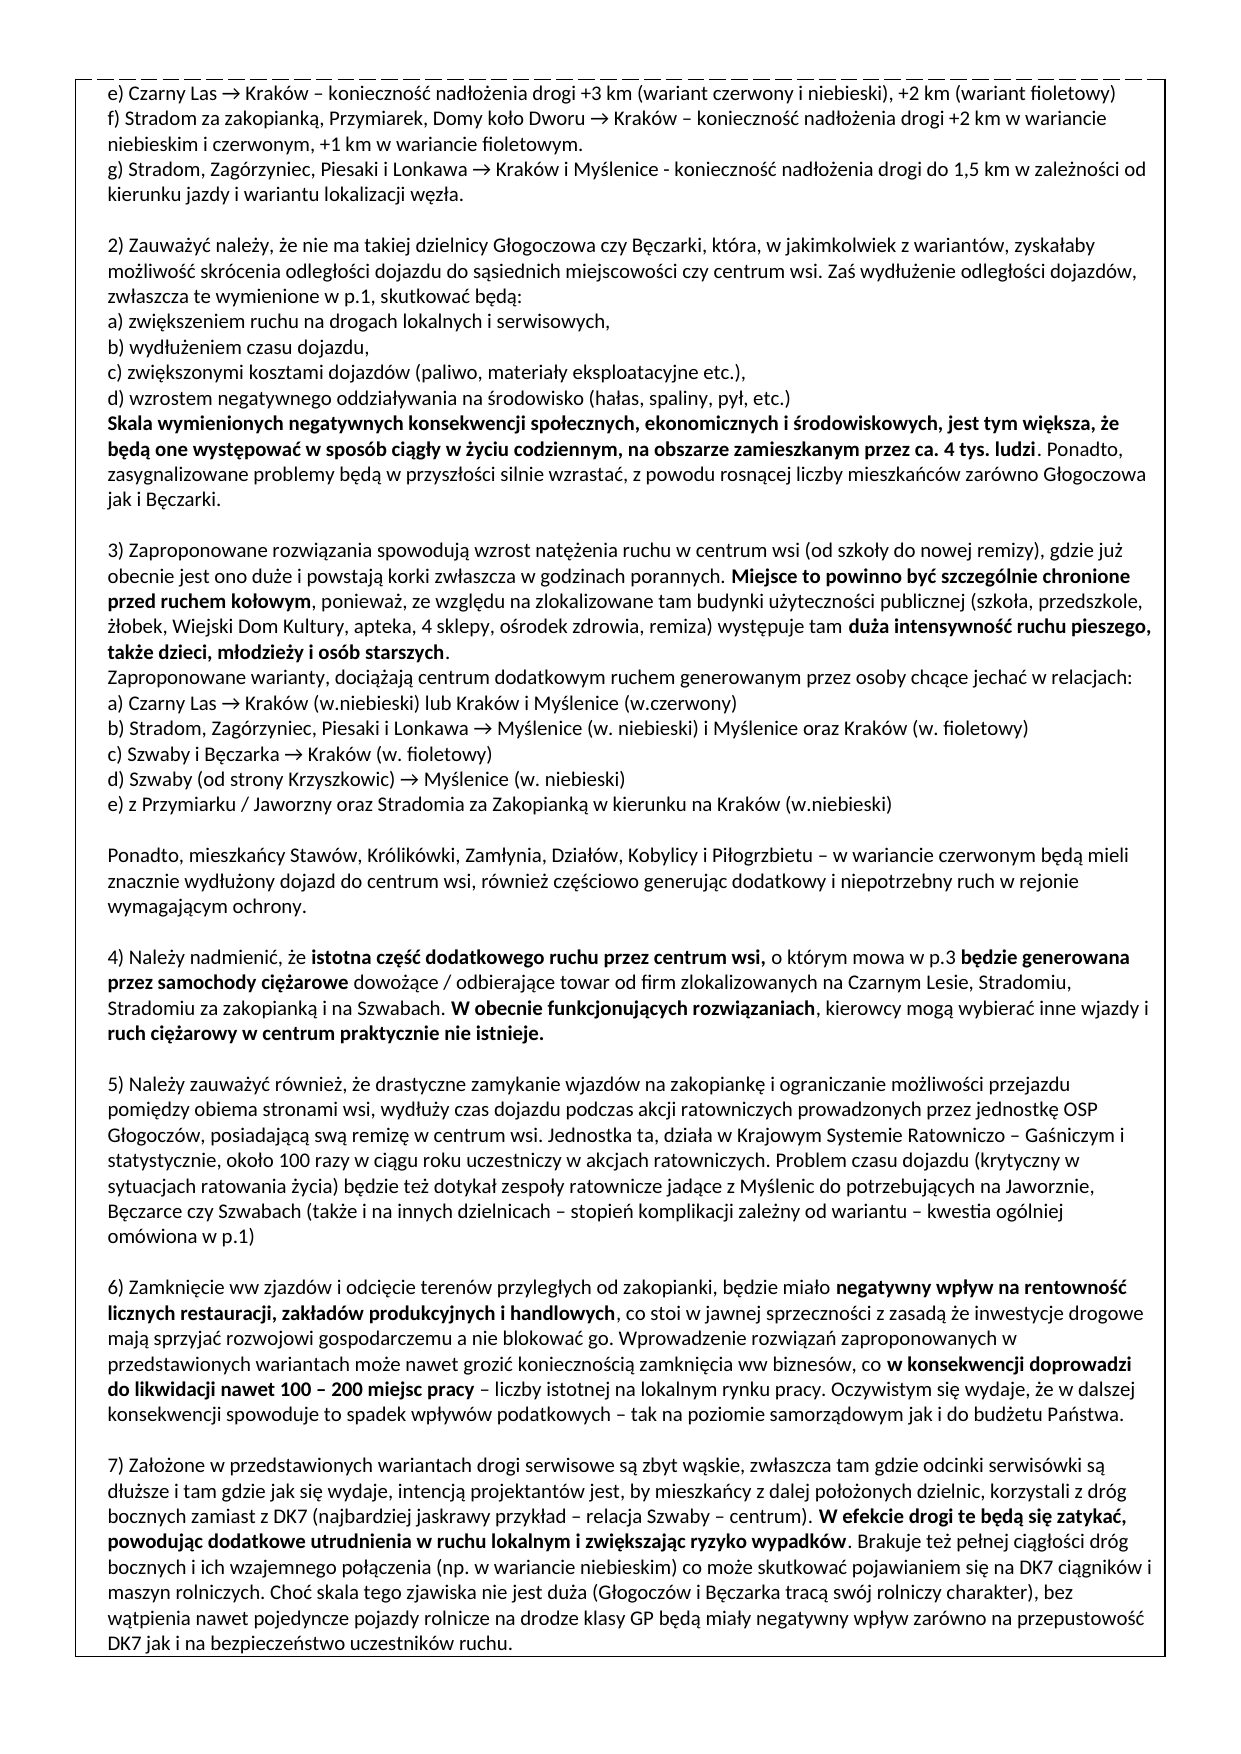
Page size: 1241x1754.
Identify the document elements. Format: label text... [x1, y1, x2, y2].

table_cell e) Czarny Las → Kraków – konieczność nadłożenia drogi +3 km (wariant czerwony i niebieski), +2 km (wariant fioletowy) f) Stradom za zakopianką, Przymiarek, Domy koło Dworu → Kraków – konieczność nadłożenia drogi +2 km w wariancie niebieskim i czerwonym, +1 km w wariancie fioletowym. g) Stradom, Zagórzyniec, Piesaki i Lonkawa → Kraków i Myślenice - konieczność nadłożenia drogi do 1,5 km w zależności od kierunku jazdy i wariantu lokalizacji węzła. 2) Zauważyć należy, że nie ma takiej dzielnicy Głogoczowa czy Bęczarki, która, w jakimkolwiek z wariantów, zyskałaby możliwość skrócenia odległości dojazdu do sąsiednich miejscowości czy centrum wsi. Zaś wydłużenie odległości dojazdów, zwłaszcza te wymienione w p.1, skutkować będą: a) zwiększeniem ruchu na drogach lokalnych i serwisowych, b) wydłużeniem czasu dojazdu, c) zwiększonymi kosztami dojazdów (paliwo, materiały eksploatacyjne etc.), d) wzrostem negatywnego oddziaływania na środowisko (hałas, spaliny, pył, etc.) Skala wymienionych negatywnych konsekwencji społecznych, ekonomicznych i środowiskowych, jest tym większa, że będą one występować w sposób ciągły w życiu codziennym, na obszarze zamieszkanym przez ca. 4 tys. ludzi. Ponadto, zasygnalizowane problemy będą w przyszłości silnie wzrastać, z powodu rosnącej liczby mieszkańców zarówno Głogoczowa jak i Bęczarki. 3) Zaproponowane rozwiązania spowodują wzrost natężenia ruchu w centrum wsi (od szkoły do nowej remizy), gdzie już obecnie jest ono duże i powstają korki zwłaszcza w godzinach porannych. Miejsce to powinno być szczególnie chronione przed ruchem kołowym, ponieważ, ze względu na zlokalizowane tam budynki użyteczności publicznej (szkoła, przedszkole, żłobek, Wiejski Dom Kultury, apteka, 4 sklepy, ośrodek zdrowia, remiza) występuje tam duża intensywność ruchu pieszego, także dzieci, młodzieży i osób starszych. Zaproponowane warianty, dociążają centrum dodatkowym ruchem generowanym przez osoby chcące jechać w relacjach: a) Czarny Las → Kraków (w.niebieski) lub Kraków i Myślenice (w.czerwony) b) Stradom, Zagórzyniec, Piesaki i Lonkawa → Myślenice (w. niebieski) i Myślenice oraz Kraków (w. fioletowy) c) Szwaby i Bęczarka → Kraków (w. fioletowy) d) Szwaby (od strony Krzyszkowic) → Myślenice (w. niebieski) e) z Przymiarku / Jaworzny oraz Stradomia za Zakopianką w kierunku na Kraków (w.niebieski) Ponadto, mieszkańcy Stawów, Królikówki, Zamłynia, Działów, Kobylicy i Piłogrzbietu – w wariancie czerwonym będą mieli znacznie wydłużony dojazd do centrum wsi, również częściowo generując dodatkowy i niepotrzebny ruch w rejonie wymagającym ochrony. 4) Należy nadmienić, że istotna część dodatkowego ruchu przez centrum wsi, o którym mowa w p.3 będzie generowana przez samochody ciężarowe dowożące / odbierające towar od firm zlokalizowanych na Czarnym Lesie, Stradomiu, Stradomiu za zakopianką i na Szwabach. W obecnie funkcjonujących rozwiązaniach, kierowcy mogą wybierać inne wjazdy i ruch ciężarowy w centrum praktycznie nie istnieje. 5) Należy zauważyć również, że drastyczne zamykanie wjazdów na zakopiankę i ograniczanie możliwości przejazdu pomiędzy obiema stronami wsi, wydłuży czas dojazdu podczas akcji ratowniczych prowadzonych przez jednostkę OSP Głogoczów, posiadającą swą remizę w centrum wsi. Jednostka ta, działa w Krajowym Systemie Ratowniczo – Gaśniczym i statystycznie, około 100 razy w ciągu roku uczestniczy w akcjach ratowniczych. Problem czasu dojazdu (krytyczny w sytuacjach ratowania życia) będzie też dotykał zespoły ratownicze jadące z Myślenic do potrzebujących na Jaworznie, Bęczarce czy Szwabach (także i na innych dzielnicach – stopień komplikacji zależny od wariantu – kwestia ogólniej omówiona w p.1) 6) Zamknięcie ww zjazdów i odcięcie terenów przyległych od zakopianki, będzie miało negatywny wpływ na rentowność licznych restauracji, zakładów produkcyjnych i handlowych, co stoi w jawnej sprzeczności z zasadą że inwestycje drogowe mają sprzyjać rozwojowi gospodarczemu a nie blokować go. Wprowadzenie rozwiązań zaproponowanych w przedstawionych wariantach może nawet grozić koniecznością zamknięcia ww biznesów, co w konsekwencji doprowadzi do likwidacji nawet 100 – 200 miejsc pracy – liczby istotnej na lokalnym rynku pracy. Oczywistym się wydaje, że w dalszej konsekwencji spowoduje to spadek wpływów podatkowych – tak na poziomie samorządowym jak i do budżetu Państwa. 7) Założone w przedstawionych wariantach drogi serwisowe są zbyt wąskie, zwłaszcza tam gdzie odcinki serwisówki są dłuższe i tam gdzie jak się wydaje, intencją projektantów jest, by mieszkańcy z dalej położonych dzielnic, korzystali z dróg bocznych zamiast z DK7 (najbardziej jaskrawy przykład – relacja Szwaby – centrum). W efekcie drogi te będą się zatykać, powodując dodatkowe utrudnienia w ruchu lokalnym i zwiększając ryzyko wypadków. Brakuje też pełnej ciągłości dróg bocznych i ich wzajemnego połączenia (np. w wariancie niebieskim) co może skutkować pojawianiem się na DK7 ciągników i maszyn rolniczych. Choć skala tego zjawiska nie jest duża (Głogoczów i Bęczarka tracą swój rolniczy charakter), bez wątpienia nawet pojedyncze pojazdy rolnicze na drodze klasy GP będą miały negatywny wpływ zarówno na przepustowość DK7 jak i na bezpieczeństwo uczestników ruchu. [76, 79, 1164, 1656]
